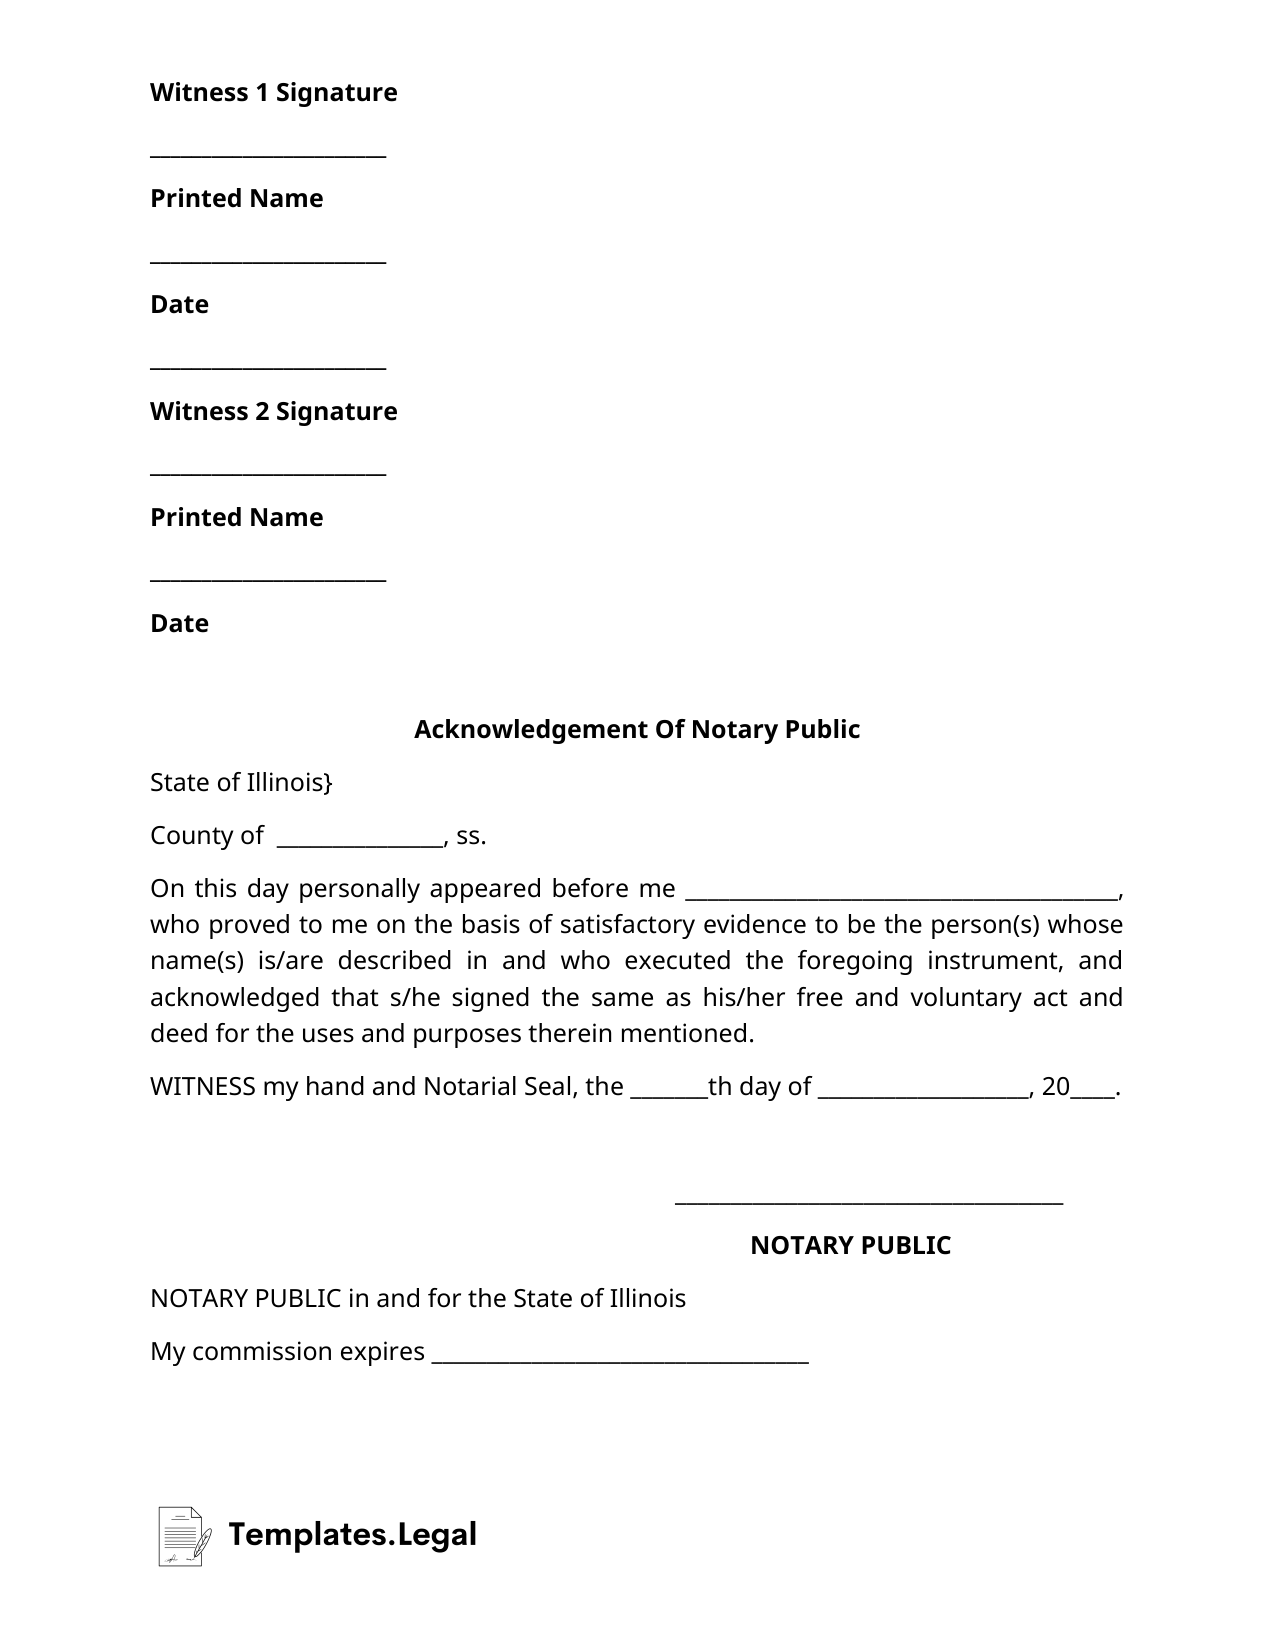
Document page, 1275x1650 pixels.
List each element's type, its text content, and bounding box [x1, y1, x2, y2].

text Witness 1 Signature [150, 75, 1125, 109]
text _______________________ [150, 552, 1125, 586]
text Date [150, 605, 1125, 639]
text NOTARY PUBLIC in and for the State of Illinois [150, 1281, 1125, 1315]
text Witness 2 Signature [150, 393, 1125, 427]
text _______________________ [150, 234, 1125, 268]
text Printed Name [150, 181, 1125, 215]
text State of Illinois} [150, 764, 1125, 798]
text _______________________ [150, 340, 1125, 374]
text Date [150, 287, 1125, 321]
text _______________________ [150, 446, 1125, 480]
text _______________________ [150, 128, 1125, 162]
text My commission expires __________________________________ [150, 1334, 1125, 1368]
text ___________________________________ [600, 1175, 1125, 1209]
text WITNESS my hand and Notarial Seal, the _______th day of ___________________, 20____. [150, 1069, 1125, 1103]
text On this day personally appeared before me _______________________________________, who proved to me on the basis of satisfactory evidence to be the person(s) whose name(s) is/are described in and who executed the foregoing instrument, and acknowledged that s/he signed the same as his/her free and voluntary act and deed for the uses and purposes therein mentioned. [150, 870, 1125, 1050]
text NOTARY PUBLIC [150, 1228, 1125, 1262]
text Acknowledgement Of Notary Public [150, 711, 1125, 745]
text County of _______________, ss. [150, 817, 1125, 851]
text Printed Name [150, 499, 1125, 533]
